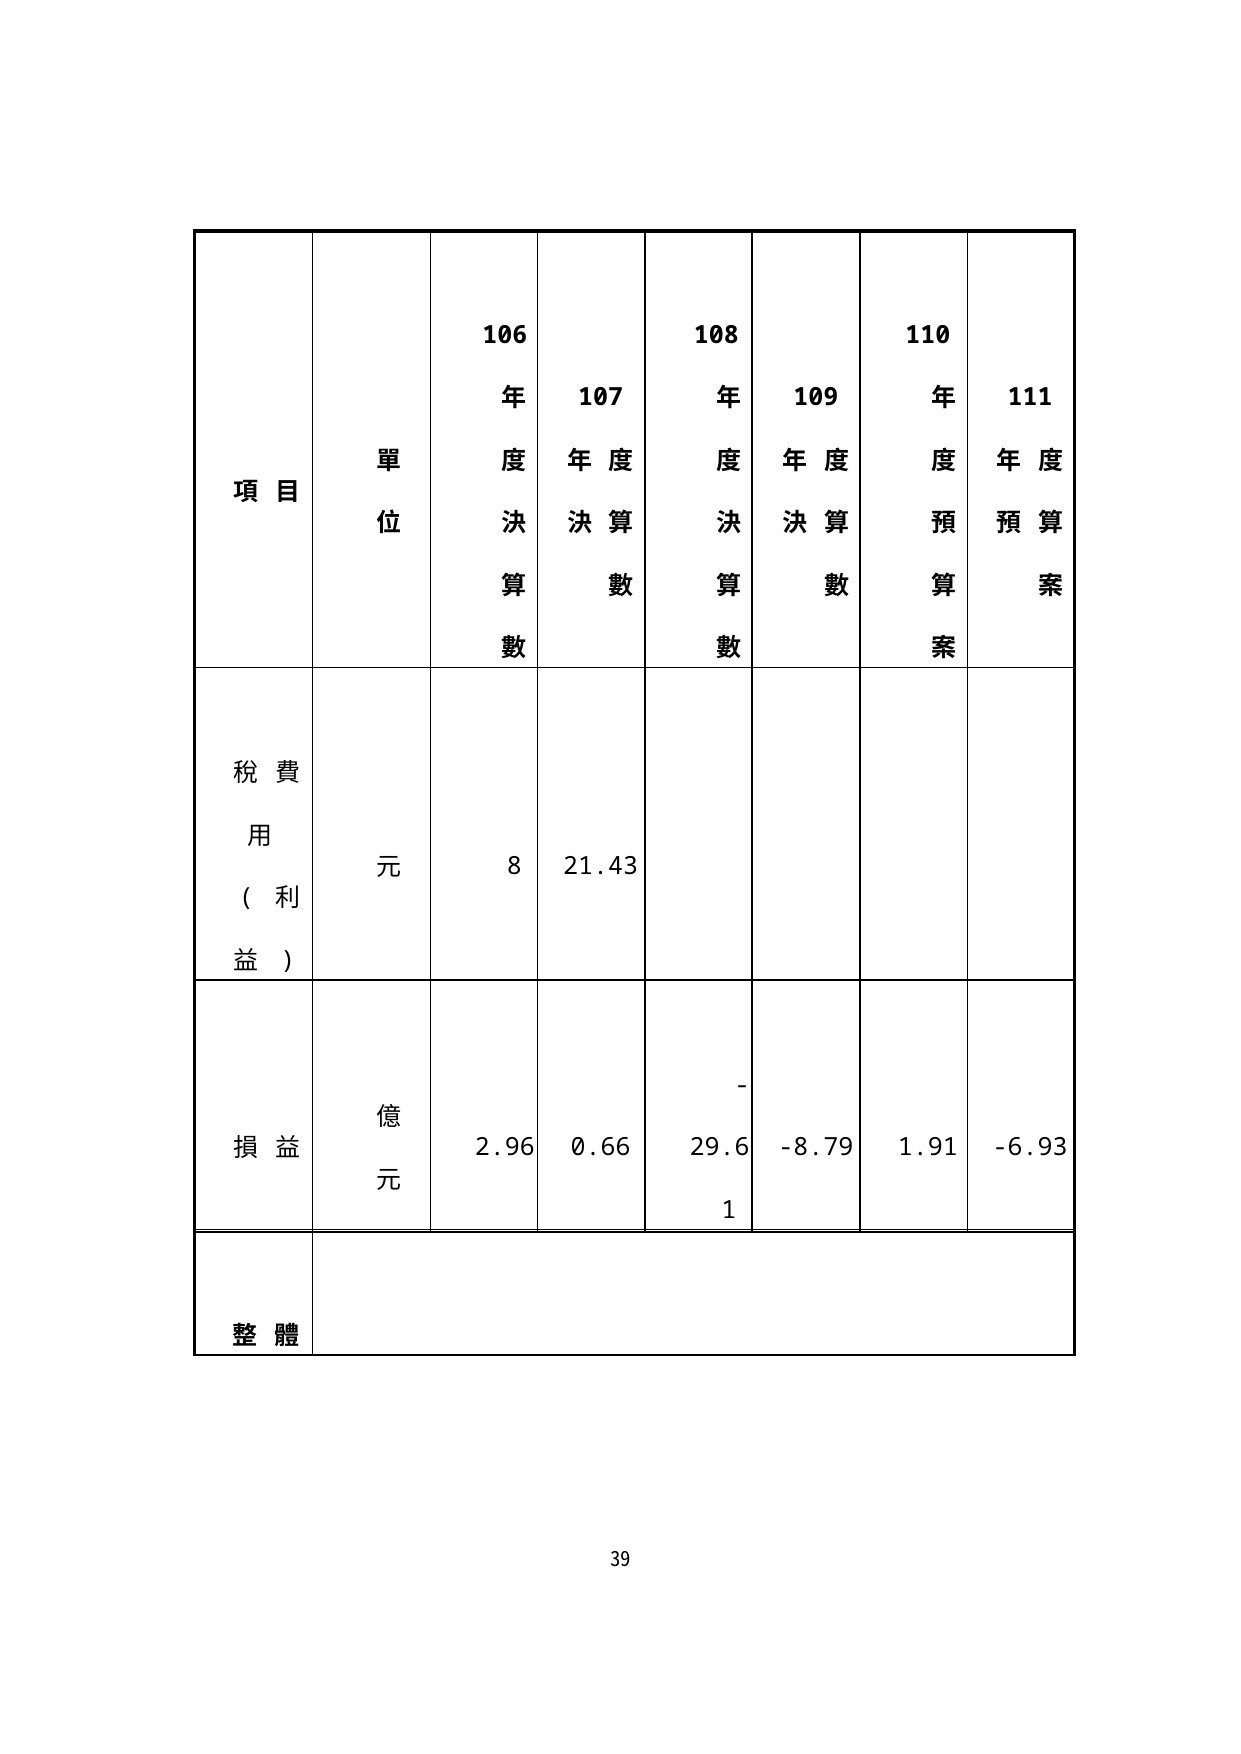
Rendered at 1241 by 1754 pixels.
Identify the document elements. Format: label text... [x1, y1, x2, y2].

table_cell 稅費用(利益) [196, 668, 312, 979]
table_cell [753, 668, 859, 979]
table_header 108年度決算數 [646, 233, 751, 667]
table_cell 0.66 [538, 981, 644, 1229]
table_cell 億元 [313, 981, 430, 1229]
table_cell -29.61 [646, 981, 751, 1229]
table_cell [538, 1233, 645, 1354]
table_header 106年度決算數 [431, 233, 537, 667]
table_cell -21.43 [538, 668, 644, 979]
table_cell [431, 1233, 538, 1354]
table_cell [860, 1233, 967, 1354]
table_cell 損益 [196, 981, 312, 1229]
table_cell 2.96 [431, 981, 537, 1229]
table_cell 1.91 [861, 981, 967, 1229]
table_header 單位 [313, 233, 430, 667]
table_cell [967, 1233, 1073, 1354]
table_cell [313, 1233, 431, 1354]
table_header 111年度預算案 [968, 233, 1073, 667]
table_cell [752, 1233, 860, 1354]
table_cell 元 [313, 668, 430, 979]
table_cell [645, 1233, 752, 1354]
table_cell [968, 668, 1073, 979]
table_header 110年度預算案 [861, 233, 967, 667]
table_cell [646, 668, 751, 979]
table_cell 整體 [196, 1233, 312, 1354]
table_header 107年度決算數 [538, 233, 644, 667]
table_header 項目 [196, 233, 312, 667]
table_header 109年度決算數 [753, 233, 859, 667]
table_cell [861, 668, 967, 979]
table_cell -8.79 [753, 981, 859, 1229]
table_cell -6.93 [968, 981, 1073, 1229]
table_cell 8 [431, 668, 537, 979]
